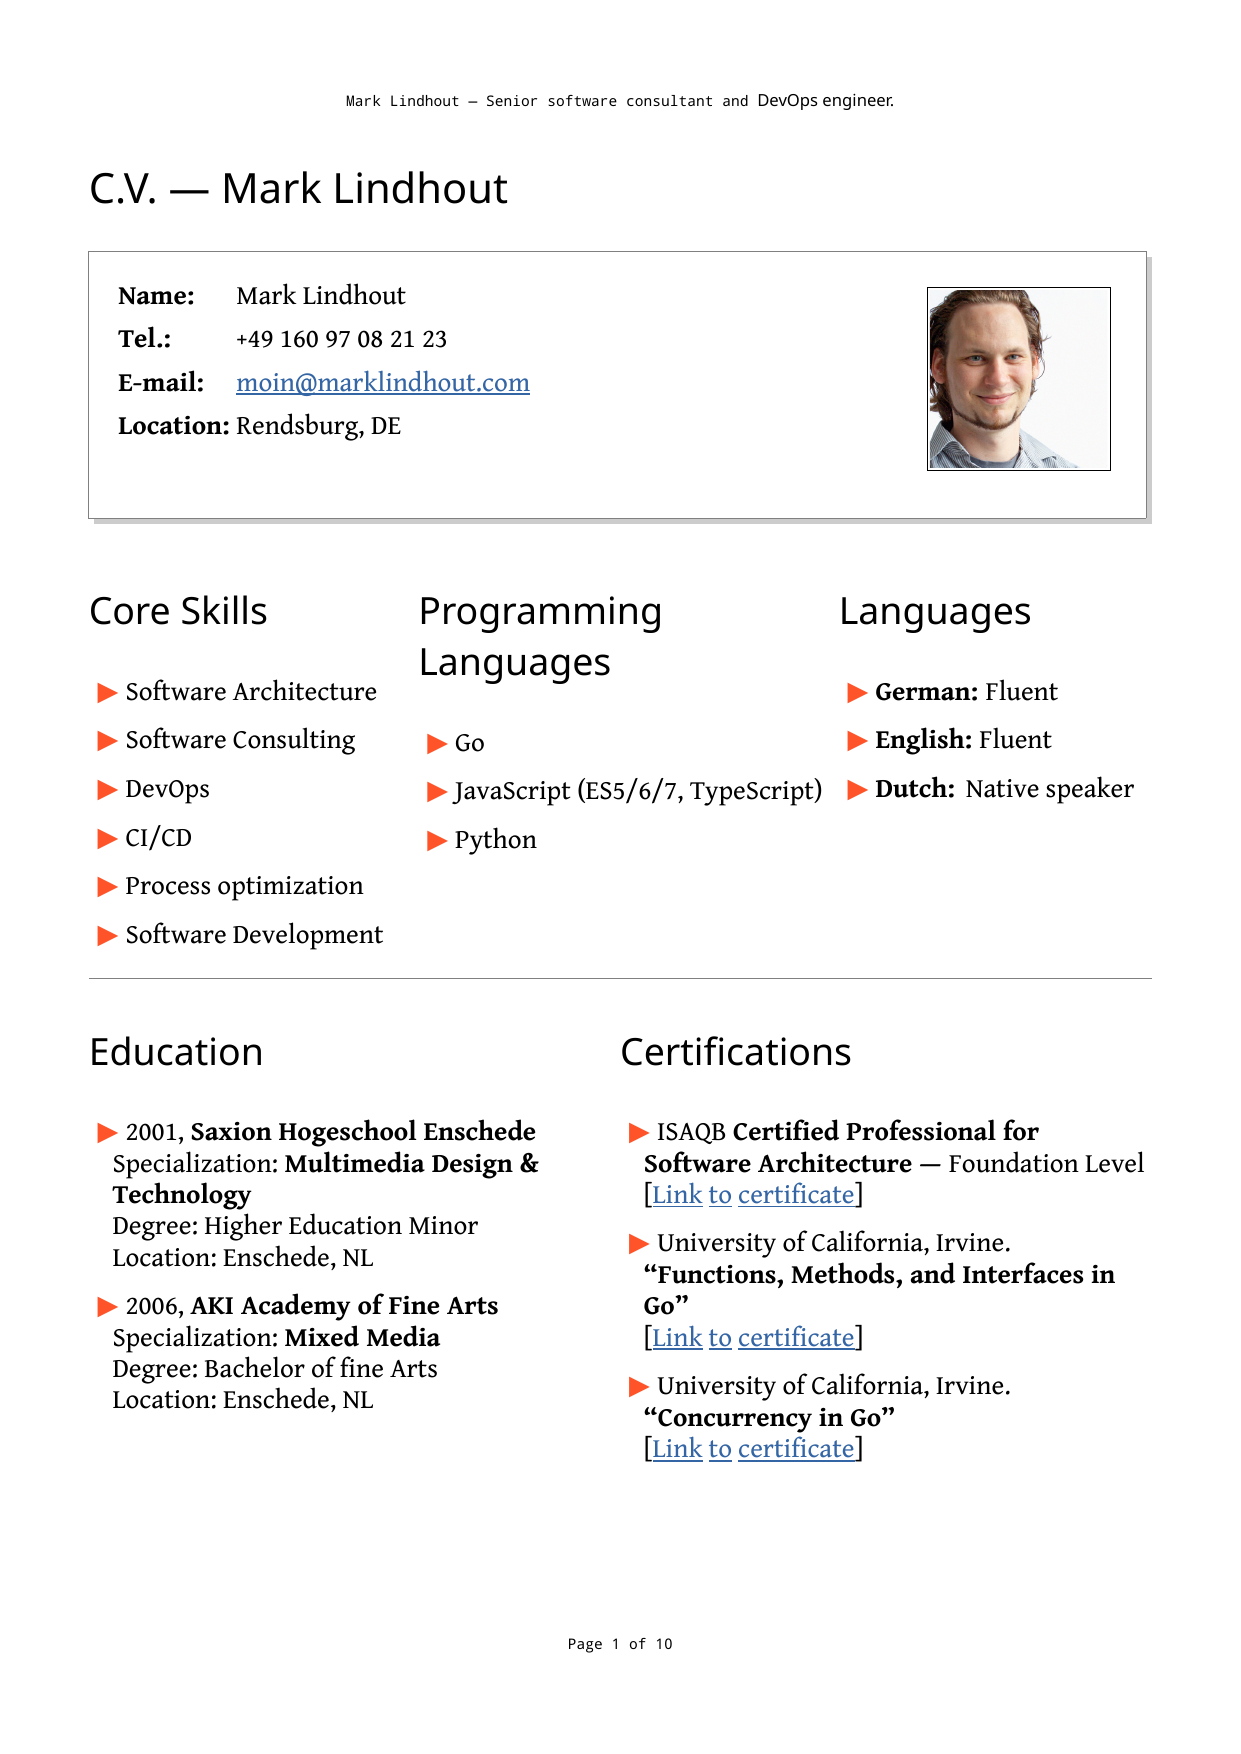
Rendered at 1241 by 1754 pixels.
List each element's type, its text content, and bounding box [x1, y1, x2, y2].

table_header Languages German: Fluent English: Fluent Dutch: Native speaker [839, 567, 1141, 963]
subtitle C.V. — Mark Lindhout [88, 147, 1152, 228]
table_header [791, 252, 1146, 518]
table_header Core Skills Software Architecture Software Consulting DevOps CI/CD Process optimization Software Development [89, 567, 418, 963]
picture [929, 290, 1108, 468]
table_header Education 2001, Saxion Hogeschool Enschede Specialization: Multimedia Design & Technology Degree: Higher Education Minor Location: Enschede, NL 2006, AKI Academy of Fine Arts Specialization: Mixed Media Degree: Bachelor of fine Arts Location: Enschede, NL [89, 1007, 620, 1477]
table_header Certifications ISAQB Certified Professional for Software Architecture — Foundation Level [Link to certificate] University of California, Irvine. “Functions, Methods, and Interfaces in Go” [Link to certificate] University of California, Irvine. “Concurrency in Go” [Link to certificate] [620, 1007, 1152, 1477]
table_header Programming Languages Go JavaScript (ES5/6/7, TypeScript) Python [418, 567, 838, 963]
table_header Name: Mark Lindhout Tel.: +49 160 97 08 21 23 E-mail: moin@marklindhout.com Location: Rendsburg, DE [89, 252, 791, 518]
